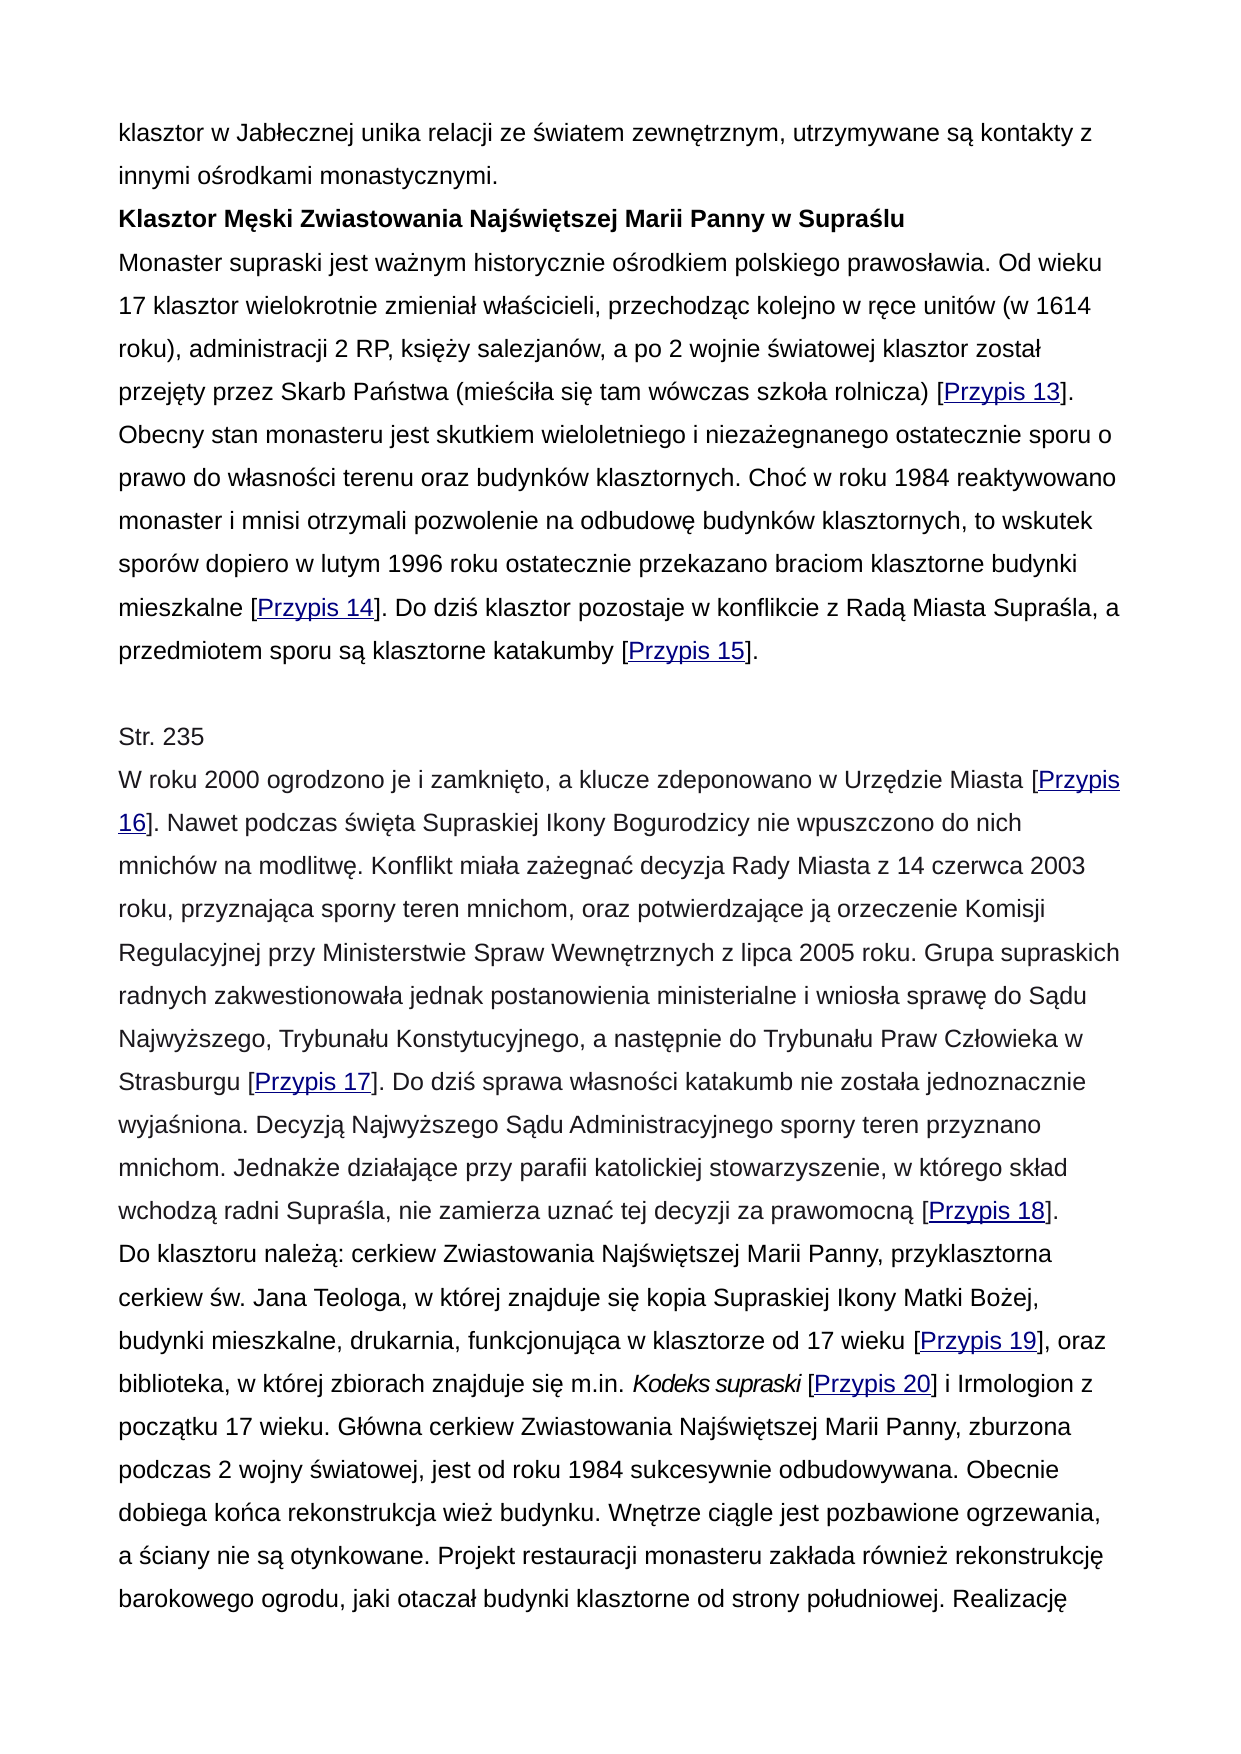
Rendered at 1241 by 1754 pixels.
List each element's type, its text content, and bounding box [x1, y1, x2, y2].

text Do klasztoru należą: cerkiew Zwiastowania Najświętszej Marii Panny, przyklasztorna cerkiew św. Jana Teologa, w której znajduje się kopia Supraskiej Ikony Matki Bożej, budynki mieszkalne, drukarnia, funkcjonująca w klasztorze od 17 wieku [Przypis 19], oraz biblioteka, w której zbiorach znajduje się m.in. Kodeks supraski [Przypis 20] i Irmologion z początku 17 wieku. Główna cerkiew Zwiastowania Najświętszej Marii Panny, zburzona podczas 2 wojny światowej, jest od roku 1984 sukcesywnie odbudowywana. Obecnie dobiega końca rekonstrukcja wież budynku. Wnętrze ciągle jest pozbawione ogrzewania, a ściany nie są otynkowane. Projekt restauracji monasteru zakłada również rekonstrukcję barokowego ogrodu, jaki otaczał budynki klasztorne od strony południowej. Realizację [118, 1239, 1122, 1613]
text Str. 235 [118, 722, 1122, 751]
text klasztor w Jabłecznej unika relacji ze światem zewnętrznym, utrzymywane są kontakty z innymi ośrodkami monastycznymi. [118, 118, 1122, 190]
text W roku 2000 ogrodzono je i zamknięto, a klucze zdeponowano w Urzędzie Miasta [Przypis 16]. Nawet podczas święta Supraskiej Ikony Bogurodzicy nie wpuszczono do nich mnichów na modlitwę. Konflikt miała zażegnać decyzja Rady Miasta z 14 czerwca 2003 roku, przyznająca sporny teren mnichom, oraz potwierdzające ją orzeczenie Komisji Regulacyjnej przy Ministerstwie Spraw Wewnętrznych z lipca 2005 roku. Grupa supraskich radnych zakwestionowała jednak postanowienia ministerialne i wniosła sprawę do Sądu Najwyższego, Trybunału Konstytucyjnego, a następnie do Trybunału Praw Człowieka w Strasburgu [Przypis 17]. Do dziś sprawa własności katakumb nie została jednoznacznie wyjaśniona. Decyzją Najwyższego Sądu Administracyjnego sporny teren przyznano mnichom. Jednakże działające przy parafii katolickiej stowarzyszenie, w którego skład wchodzą radni Supraśla, nie zamierza uznać tej decyzji za prawomocną [Przypis 18]. [118, 765, 1122, 1225]
subtitle Klasztor Męski Zwiastowania Najświętszej Marii Panny w Supraślu [118, 204, 1122, 233]
text Monaster supraski jest ważnym historycznie ośrodkiem polskiego prawosławia. Od wieku 17 klasztor wielokrotnie zmieniał właścicieli, przechodząc kolejno w ręce unitów (w 1614 roku), administracji 2 RP, księży salezjanów, a po 2 wojnie światowej klasztor został przejęty przez Skarb Państwa (mieściła się tam wówczas szkoła rolnicza) [Przypis 13]. Obecny stan monasteru jest skutkiem wieloletniego i niezażegnanego ostatecznie sporu o prawo do własności terenu oraz budynków klasztornych. Choć w roku 1984 reaktywowano monaster i mnisi otrzymali pozwolenie na odbudowę budynków klasztornych, to wskutek sporów dopiero w lutym 1996 roku ostatecznie przekazano braciom klasztorne budynki mieszkalne [Przypis 14]. Do dziś klasztor pozostaje w konflikcie z Radą Miasta Supraśla, a przedmiotem sporu są klasztorne katakumby [Przypis 15]. [118, 247, 1122, 664]
